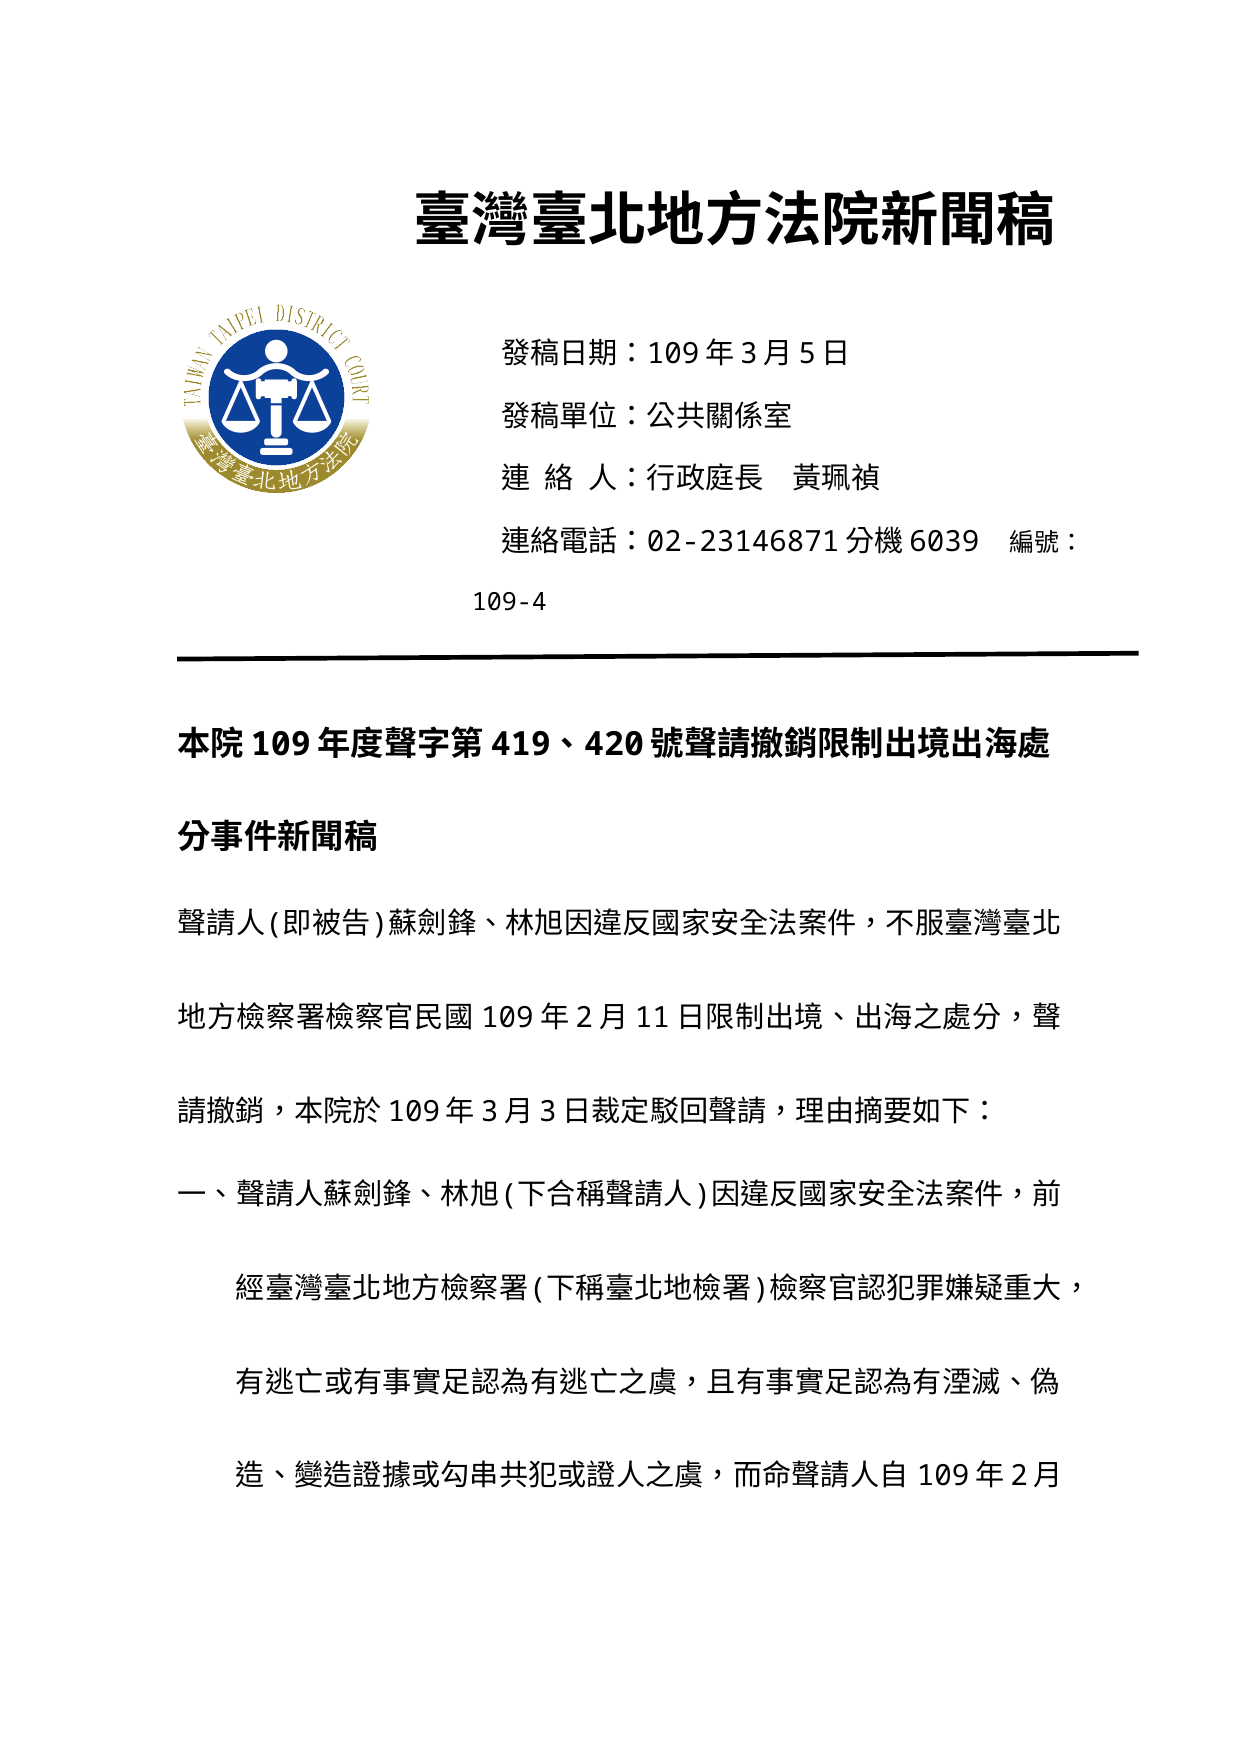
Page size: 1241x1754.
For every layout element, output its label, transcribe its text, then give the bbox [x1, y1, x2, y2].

table_header [161, 142, 410, 622]
text 聲請人(即被告)蘇劍鋒、林旭因違反國家安全法案件，不服臺灣臺北地方檢察署檢察官民國109年2月11日限制出境、出海之處分，聲請撤銷，本院於109年3月3日裁定駁回聲請，理由摘要如下： [177, 879, 1063, 1129]
table_header 臺灣臺北地方法院新聞稿 發稿日期：109年3月5日 發稿單位：公共關係室 連 絡 人：行政庭長 黃珮禎 連絡電話：02-23146871分機6039 編號：109-4 [410, 142, 1120, 622]
text 本院109年度聲字第419、420號聲請撤銷限制出境出海處分事件新聞稿 [177, 699, 1063, 855]
text 一、聲請人蘇劍鋒、林旭(下合稱聲請人)因違反國家安全法案件，前經臺灣臺北地方檢察署(下稱臺北地檢署)檢察官認犯罪嫌疑重大，有逃亡或有事實足認為有逃亡之虞，且有事實足認為有湮滅、偽造、變造證據或勾串共犯或證人之虞，而命聲請人自109年2月17日起限制出境、出海8個月，聲請人不服，於109年2月21日具狀聲請撤銷限制。 [177, 1150, 1063, 1494]
